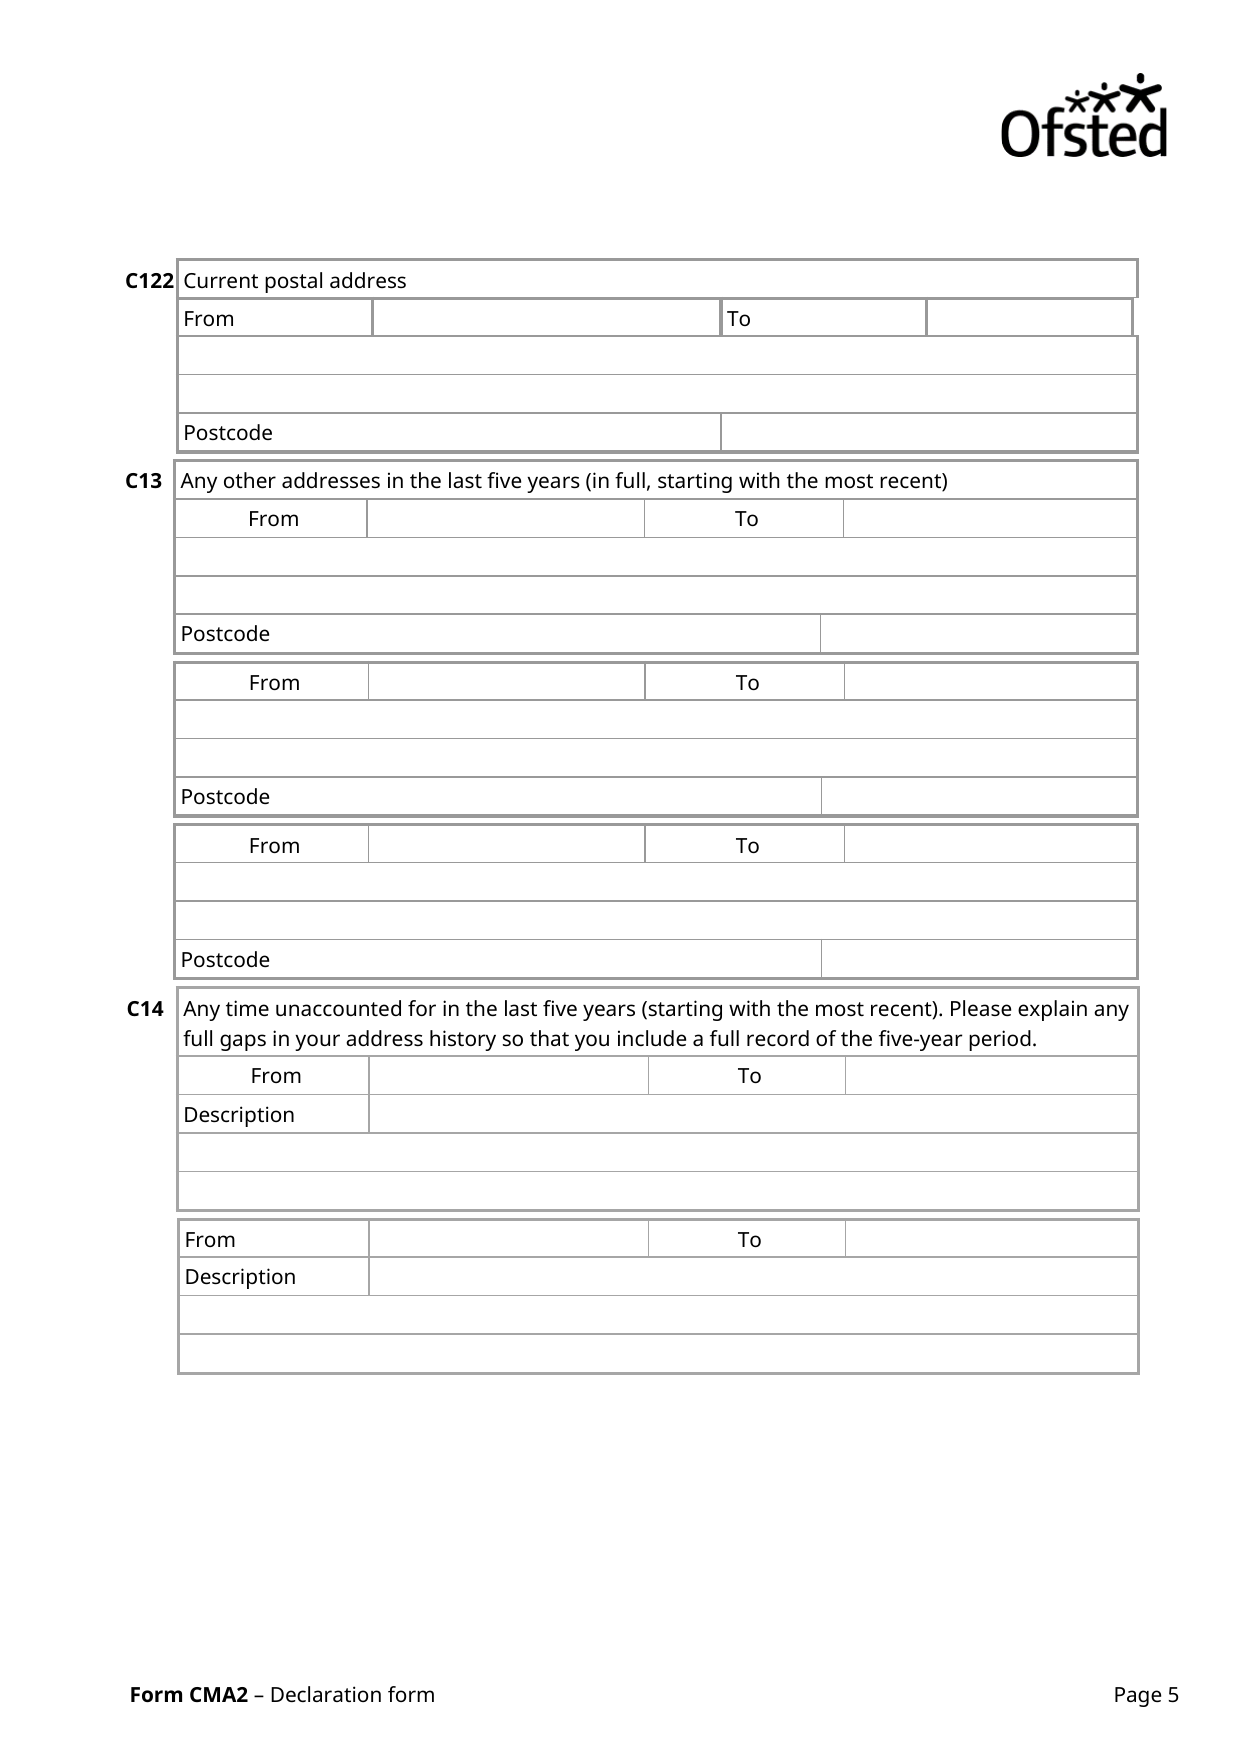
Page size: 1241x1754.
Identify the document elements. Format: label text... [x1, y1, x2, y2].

table_cell To [645, 500, 843, 536]
table_cell [120, 1171, 176, 1209]
table_cell [119, 297, 176, 335]
table_cell [119, 412, 176, 450]
table_header [369, 664, 644, 699]
table_header C13 [119, 459, 173, 498]
table_header [370, 1221, 648, 1256]
table_header [845, 826, 1136, 862]
table_cell [722, 414, 1136, 450]
table_header [120, 1218, 177, 1256]
table_cell [179, 1172, 1137, 1209]
table_cell [180, 1296, 1137, 1333]
table_cell From [176, 500, 366, 536]
table_cell [844, 500, 1136, 536]
table_header From [176, 664, 368, 699]
table_cell [846, 1057, 1137, 1094]
table_header [846, 1221, 1137, 1256]
table_header [845, 664, 1136, 699]
table_cell [176, 577, 1136, 613]
table_cell Postcode [176, 615, 820, 652]
table_cell [821, 615, 1136, 652]
table_header C14 [120, 986, 176, 1055]
table_header From [180, 1221, 368, 1256]
table_cell [368, 500, 644, 536]
table_cell [176, 863, 1136, 900]
table_cell From [179, 1057, 368, 1094]
table_cell [119, 613, 173, 652]
table_cell [120, 1295, 177, 1333]
table_header From [176, 826, 368, 862]
table_cell [119, 374, 176, 412]
table_cell [370, 1095, 1137, 1132]
table_cell [370, 1057, 648, 1094]
table_header Current postal address [179, 261, 1136, 297]
table_cell Postcode [179, 414, 720, 450]
table_cell [176, 739, 1136, 776]
table_cell [119, 536, 173, 575]
table_cell [374, 300, 719, 335]
table_cell [119, 738, 173, 776]
table_cell [120, 1132, 176, 1171]
table_cell [119, 776, 173, 814]
table_cell [119, 575, 173, 613]
table_header Any other addresses in the last five years (in full, starting with the most recent) [176, 462, 1136, 498]
table_cell [176, 902, 1136, 938]
table_cell Postcode [176, 940, 821, 977]
table_cell [180, 1335, 1137, 1372]
table_header C122 [119, 258, 176, 297]
table_cell [120, 1256, 177, 1295]
table_cell [822, 940, 1136, 977]
table_cell From [179, 300, 371, 335]
table_header [119, 823, 173, 862]
table_cell [822, 778, 1136, 814]
table_header [369, 826, 644, 862]
table_cell [119, 498, 173, 536]
table_cell [119, 862, 173, 900]
table_cell [119, 699, 173, 737]
table_cell [119, 900, 173, 938]
table_header Any time unaccounted for in the last five years (starting with the most recent). Please explain any full gaps in your address history so that you include a full record of the five-year period. [179, 989, 1137, 1055]
table_cell Description [180, 1258, 368, 1295]
table_cell [176, 701, 1136, 737]
table_cell To [723, 300, 925, 335]
table_cell To [649, 1057, 845, 1094]
table_cell Postcode [176, 778, 821, 814]
table_cell [928, 300, 1131, 335]
table_cell [179, 337, 1136, 373]
table_cell [119, 335, 176, 373]
table_cell Description [179, 1095, 368, 1132]
table_cell [179, 375, 1136, 412]
table_cell [179, 1134, 1137, 1171]
table_cell [119, 939, 173, 977]
table_header To [646, 826, 844, 862]
table_header [119, 661, 173, 699]
table_cell [120, 1055, 176, 1094]
table_cell [120, 1333, 177, 1372]
table_cell [120, 1094, 176, 1132]
table_header To [649, 1221, 845, 1256]
table_header To [646, 664, 844, 699]
table_cell [370, 1258, 1137, 1295]
table_cell [176, 538, 1136, 575]
